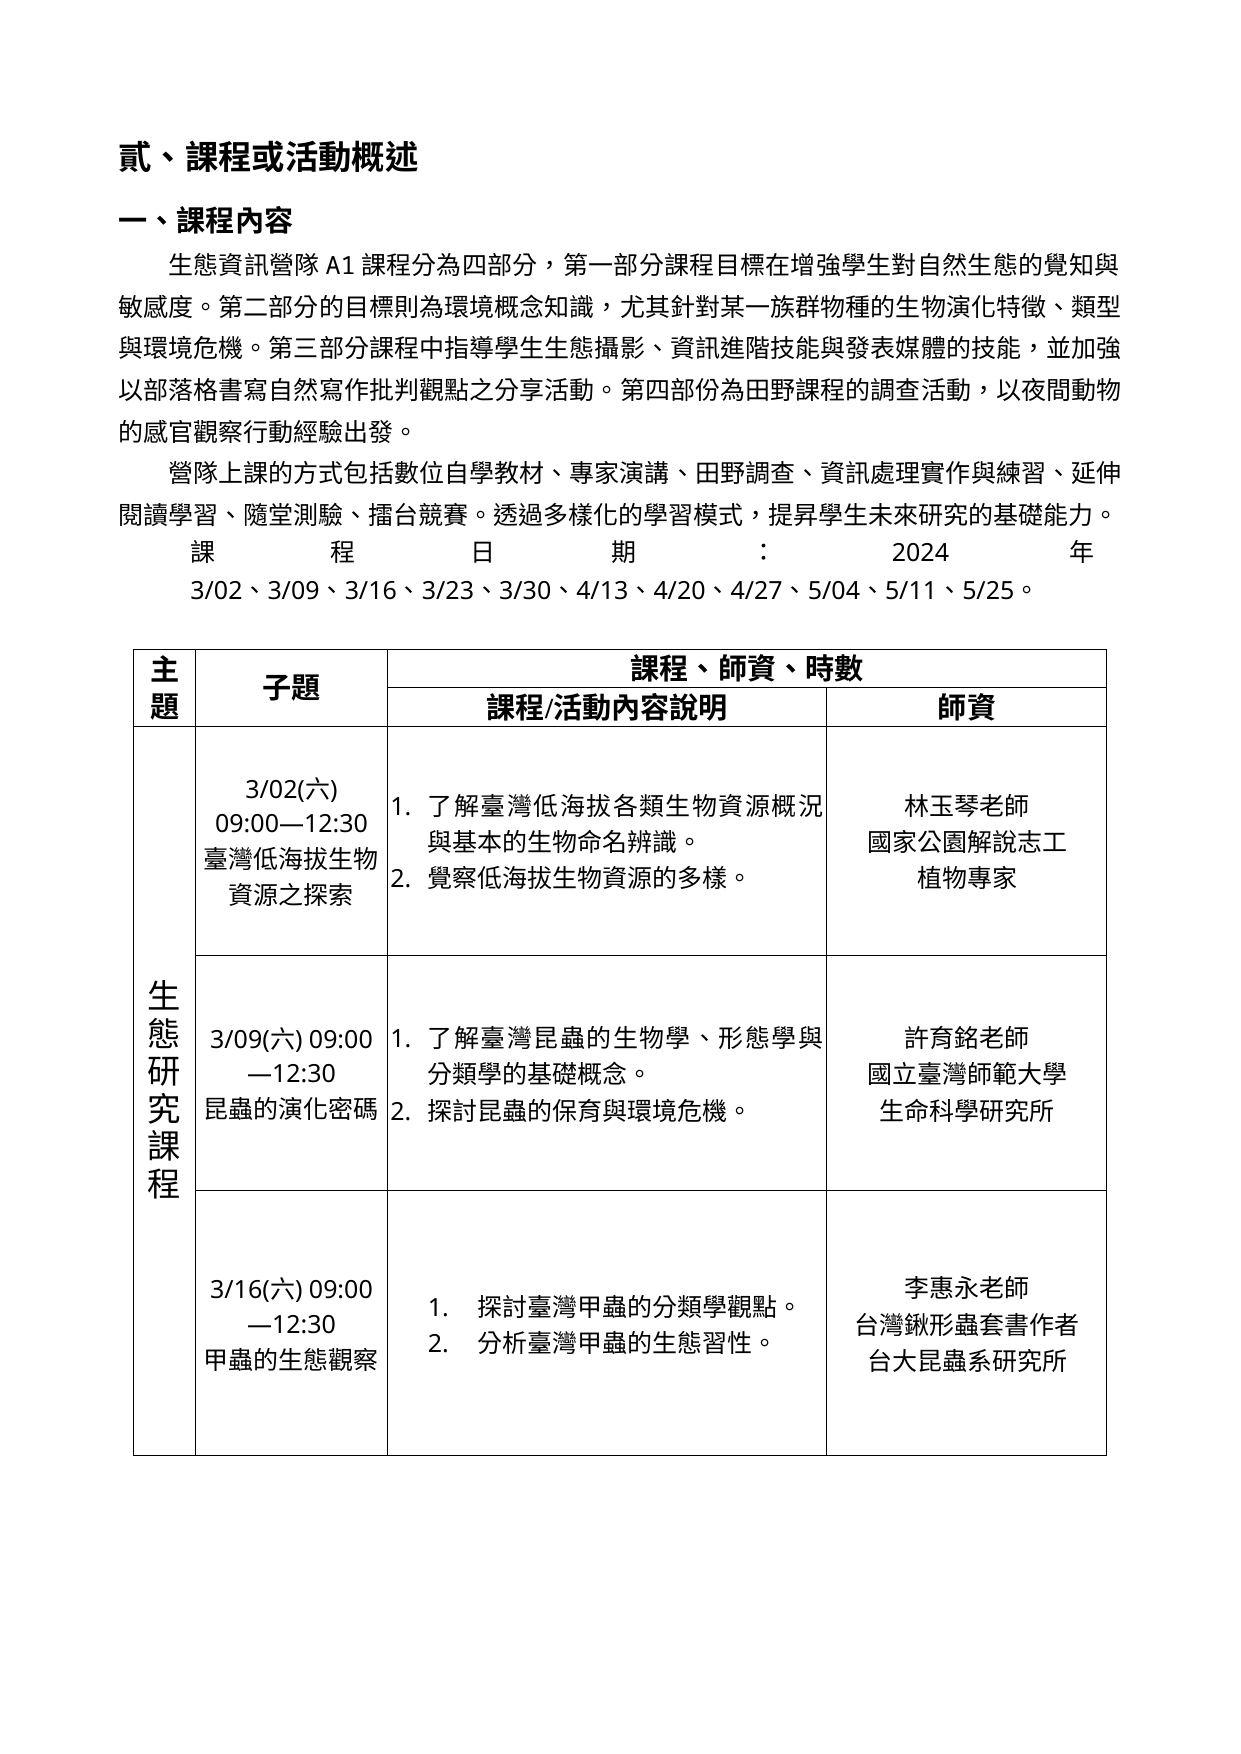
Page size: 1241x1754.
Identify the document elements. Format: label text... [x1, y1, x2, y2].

text 一、課程內容 [118, 198, 1122, 240]
table_header 課程、師資、時數 [388, 650, 1106, 687]
text 貳、課程或活動概述 [118, 127, 1122, 179]
text 課程日期：2024年3/02、3/09、3/16、3/23、3/30、4/13、4/20、4/27、5/04、5/11、5/25。 [190, 532, 1094, 607]
table_cell 生態研究課程 [134, 727, 195, 1455]
table_cell 課程/活動內容說明 [388, 688, 826, 726]
text 生態資訊營隊A1課程分為四部分，第一部分課程目標在增強學生對自然生態的覺知與敏感度。第二部分的目標則為環境概念知識，尤其針對某一族群物種的生物演化特徵、類型與環境危機。第三部分課程中指導學生生態攝影、資訊進階技能與發表媒體的技能，並加強以部落格書寫自然寫作批判觀點之分享活動。第四部份為田野課程的調查活動，以夜間動物的感官觀察行動經驗出發。 [118, 240, 1122, 448]
table_cell 了解臺灣低海拔各類生物資源概況與基本的生物命名辨識。 覺察低海拔生物資源的多樣。 [388, 727, 826, 955]
table_cell 李惠永老師 台灣鍬形蟲套書作者 台大昆蟲系研究所 [827, 1191, 1106, 1455]
table_cell 了解臺灣昆蟲的生物學、形態學與分類學的基礎概念。 探討昆蟲的保育與環境危機。 [388, 956, 826, 1190]
table_cell 3/09(六) 09:00—12:30 昆蟲的演化密碼 [196, 956, 387, 1190]
table_cell 許育銘老師 國立臺灣師範大學 生命科學研究所 [827, 956, 1106, 1190]
table_header 子題 [196, 650, 387, 726]
text 營隊上課的方式包括數位自學教材、專家演講、田野調查、資訊處理實作與練習、延伸閱讀學習、隨堂測驗、擂台競賽。透過多樣化的學習模式，提昇學生未來研究的基礎能力。 [118, 448, 1122, 532]
table_cell 師資 [827, 688, 1106, 726]
table_cell 林玉琴老師 國家公園解說志工 植物專家 [827, 727, 1106, 955]
table_cell 3/02(六) 09:00—12:30 臺灣低海拔生物資源之探索 [196, 727, 387, 955]
table_cell 3/16(六) 09:00—12:30 甲蟲的生態觀察 [196, 1191, 387, 1455]
table_cell 探討臺灣甲蟲的分類學觀點。 分析臺灣甲蟲的生態習性。 [388, 1191, 826, 1455]
table_header 主題 [134, 650, 195, 726]
